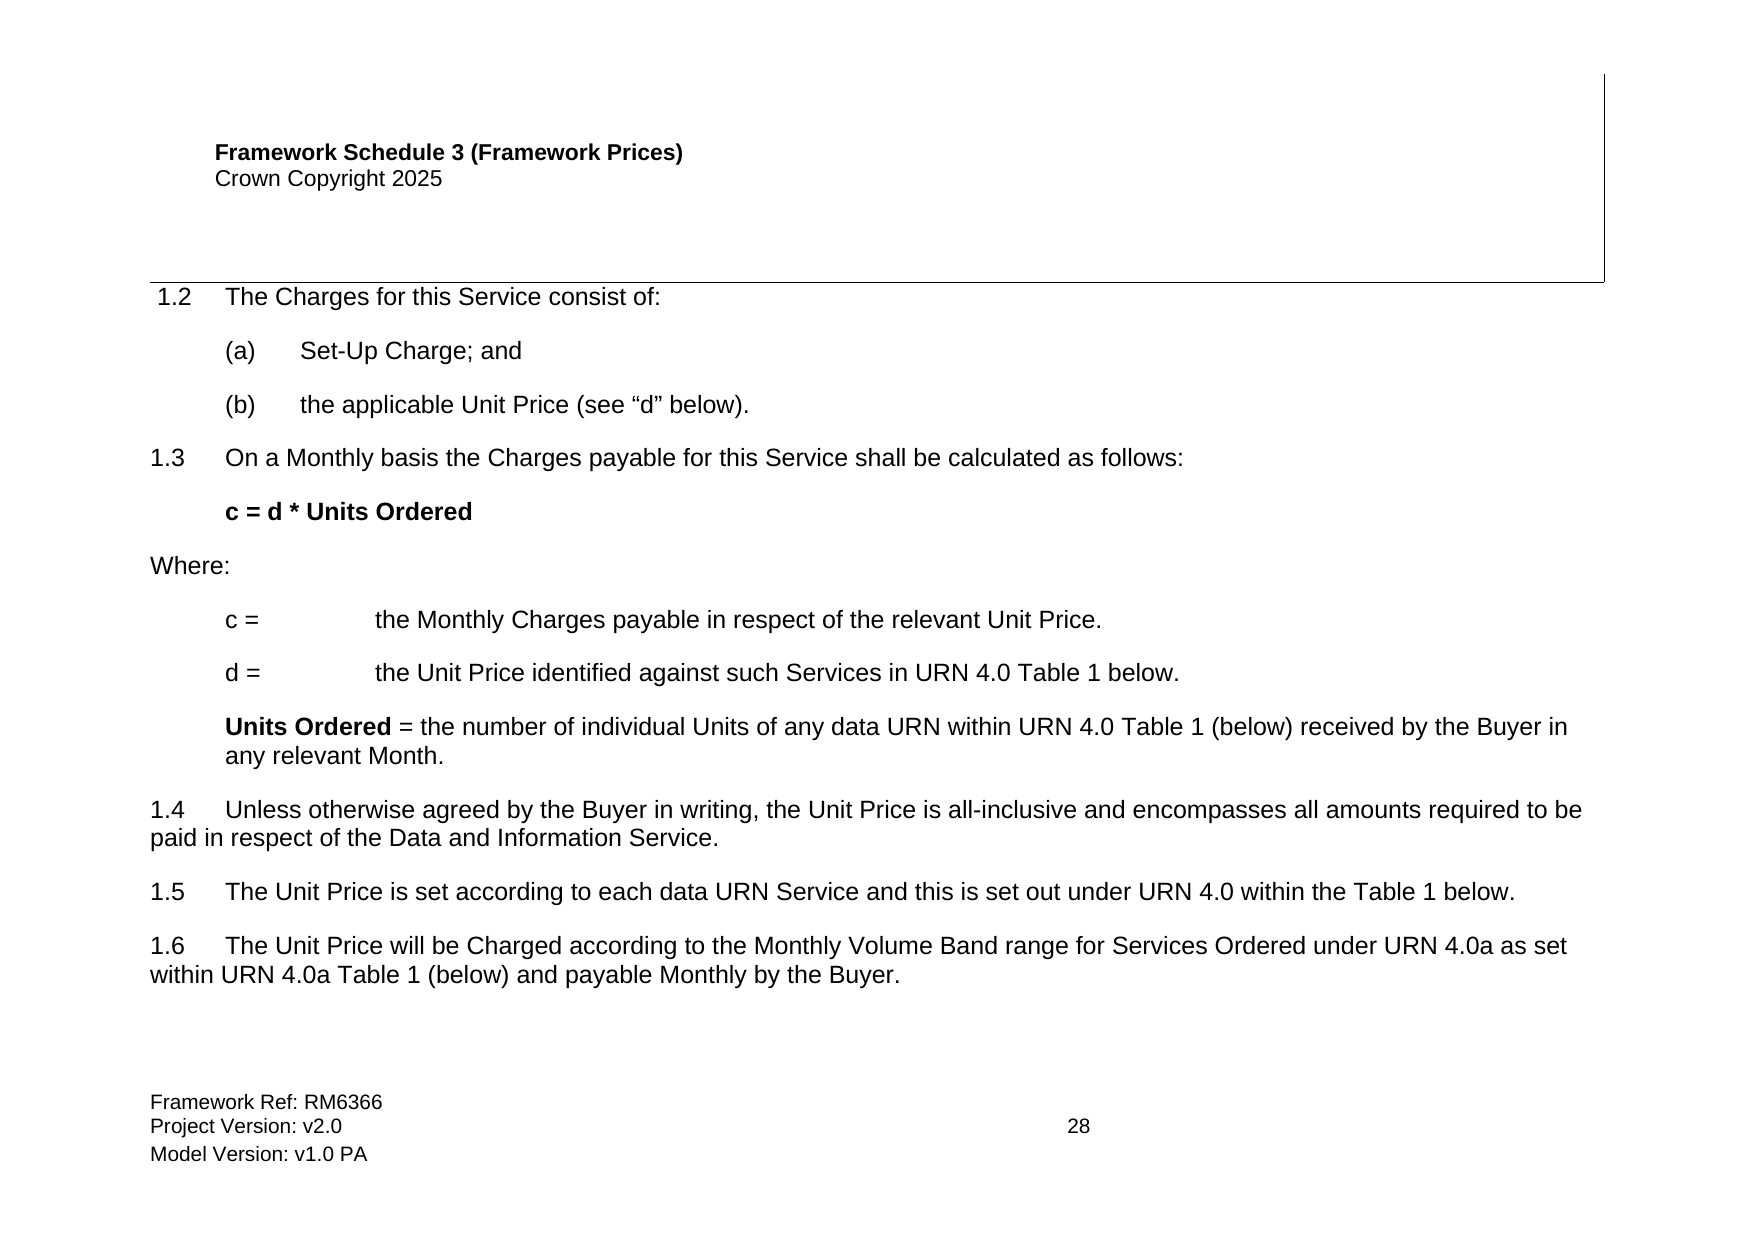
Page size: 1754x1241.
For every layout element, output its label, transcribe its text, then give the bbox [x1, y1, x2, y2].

text 1.5 The Unit Price is set according to each data URN Service and this is set out under URN 4.0 within the Table 1 below. [150, 877, 1604, 906]
text d = the Unit Price identified against such Services in URN 4.0 Table 1 below. [225, 658, 1604, 687]
text (a) Set-Up Charge; and [225, 336, 1604, 364]
text c = the Monthly Charges payable in respect of the relevant Unit Price. [225, 604, 1604, 633]
text (b) the applicable Unit Price (see “d” below). [225, 389, 1604, 418]
text 1.4 Unless otherwise agreed by the Buyer in writing, the Unit Price is all-inclusive and encompasses all amounts required to be paid in respect of the Data and Information Service. [150, 794, 1604, 852]
text 1.6 The Unit Price will be Charged according to the Monthly Volume Band range for Services Ordered under URN 4.0a as set within URN 4.0a Table 1 (below) and payable Monthly by the Buyer. [150, 931, 1604, 988]
text Where: [150, 551, 1604, 579]
text c = d * Units Ordered [225, 497, 1604, 526]
text 1.2 The Charges for this Service consist of: [150, 282, 1604, 311]
text 1.3 On a Monthly basis the Charges payable for this Service shall be calculated as follows: [150, 443, 1604, 472]
text Units Ordered = the number of individual Units of any data URN within URN 4.0 Table 1 (below) received by the Buyer in any relevant Month. [225, 712, 1604, 769]
